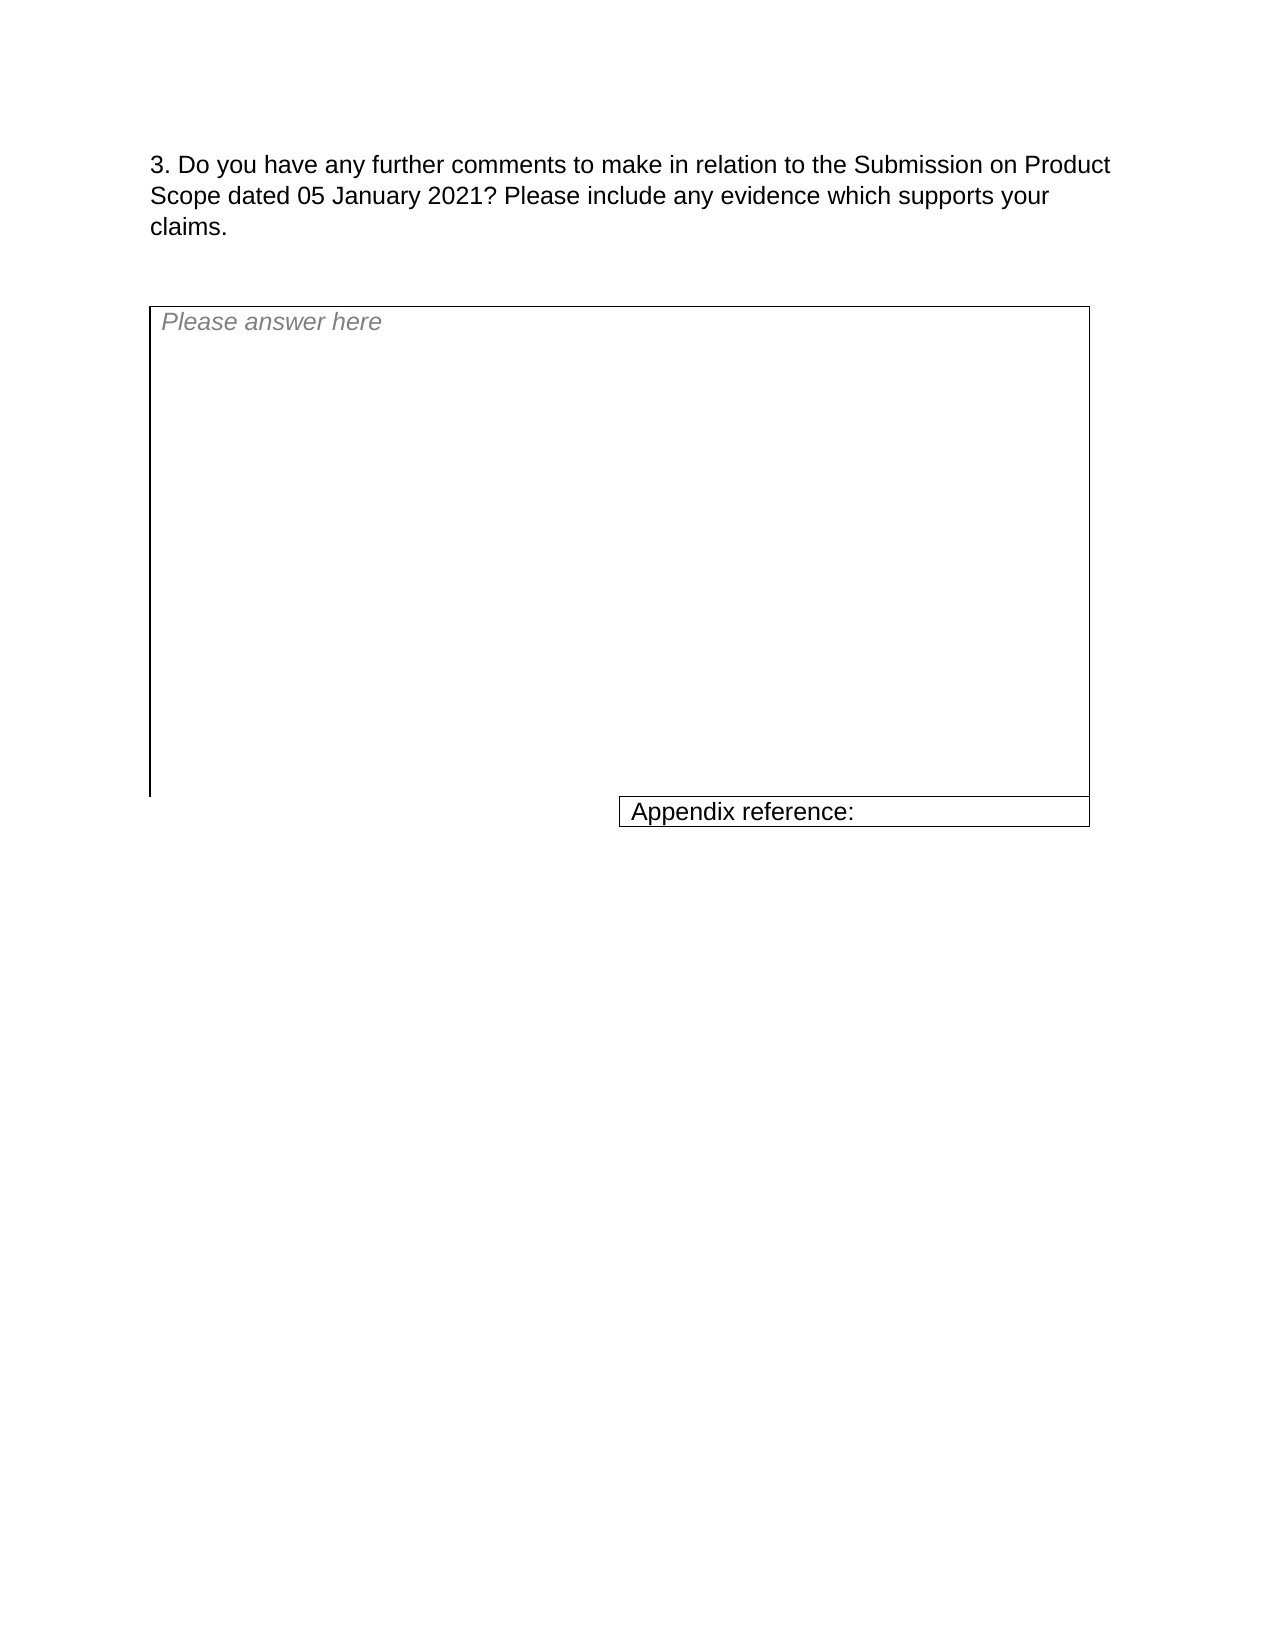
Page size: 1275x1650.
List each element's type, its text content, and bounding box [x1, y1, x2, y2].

text 3. Do you have any further comments to make in relation to the Submission on Product Scope dated 05 January 2021? Please include any evidence which supports your claims. [150, 150, 1125, 240]
table_cell Appendix reference: [620, 797, 1089, 826]
table_header Please answer here [151, 307, 1089, 796]
table_cell [150, 797, 619, 826]
